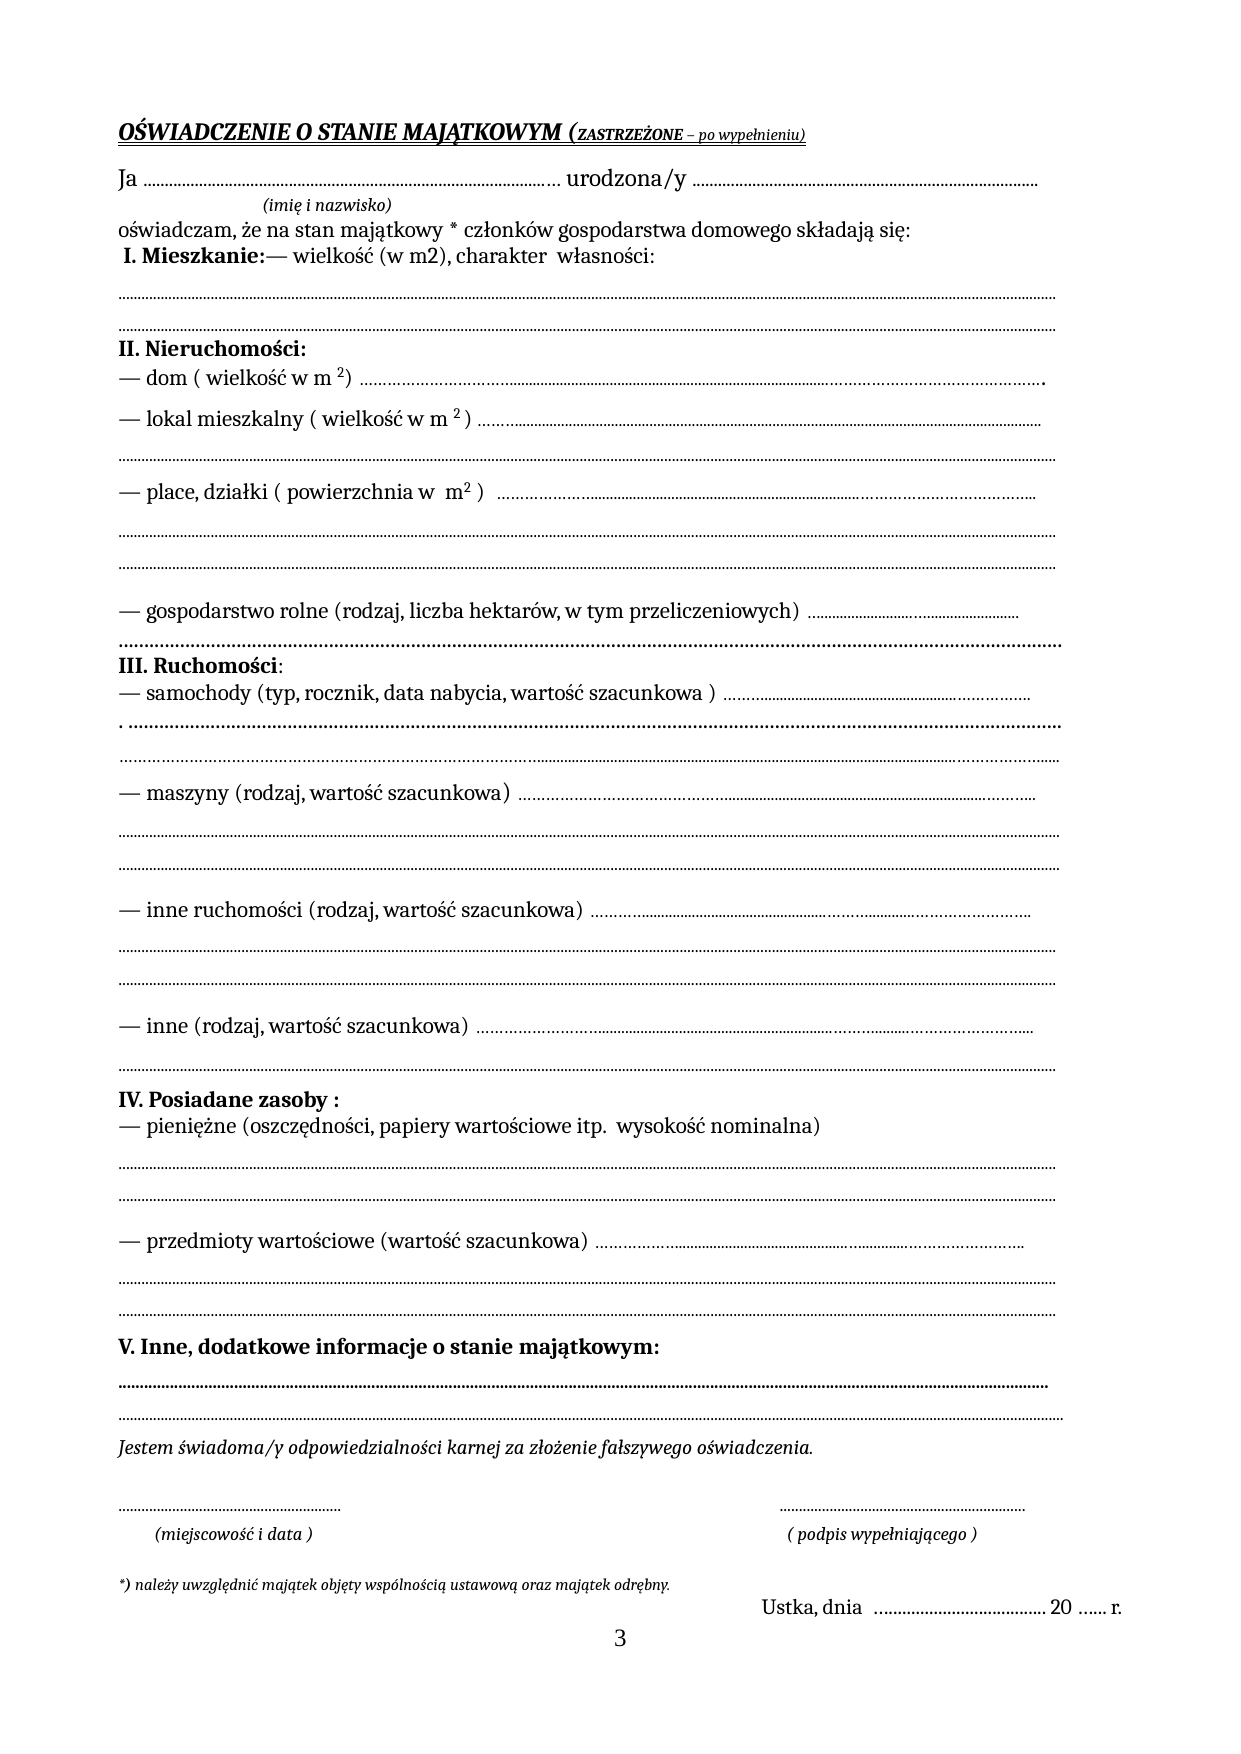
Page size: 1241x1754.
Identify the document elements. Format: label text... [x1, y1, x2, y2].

text .................................................................................................................................................................................................................................................... [118, 1152, 1122, 1174]
text .................................................................................................................................................................................................................................................... [118, 520, 1122, 542]
text — samochody (typ, rocznik, data nabycia, wartość szacunkowa ) ………..................................................……………. [118, 680, 1122, 706]
text II. Nieruchomości: [118, 336, 1122, 362]
text — inne (rodzaj, wartość szacunkowa) ………………………............................................................……….........……………………... [118, 1011, 1122, 1040]
text (imię i nazwisko) [118, 192, 1122, 216]
text .................................................................................................................................................................................................................................................... [118, 1300, 1122, 1321]
text .................................................................................................................................................................................................................................................... [118, 282, 1122, 304]
text — lokal mieszkalny ( wielkość w m 2 ) ………........................................................................................................................................ [118, 406, 1122, 432]
text ........................................................................................................................................................................................ [118, 624, 1122, 653]
text *) należy uwzględnić majątek objęty wspólnością ustawową oraz majątek odrębny. [118, 1575, 1122, 1594]
text — inne ruchomości (rodzaj, wartość szacunkowa) …………...............................................………............……………………. [118, 896, 1122, 923]
text I. Mieszkanie:— wielkość (w m2), charakter własności: [118, 243, 1122, 269]
text — place, działki ( powierzchnia w m2 ) ………………….....................................................................……………………………….. [118, 477, 1122, 506]
text . ......................................................................................................................................................................................………………………………………………………………………………............................................................................................................………………..... [118, 706, 1122, 767]
text .......................................................... ................................................................ [118, 1489, 1122, 1517]
text ...................................................................................................................................................................................................................................................... [118, 1404, 1122, 1425]
text III. Ruchomości: [118, 653, 1122, 680]
text .................................................................................................................................................................................................................................................... [118, 553, 1122, 574]
text Jestem świadoma/y odpowiedzialności karnej za złożenie fałszywego oświadczenia. [118, 1436, 1122, 1460]
text (miejscowość i data ) ( podpis wypełniającego ) [118, 1517, 1122, 1546]
text .................................................................................................................................................................................................................................................... [118, 1054, 1122, 1076]
text OŚWIADCZENIE O STANIE MAJĄTKOWYM (ZASTRZEŻONE – po wypełnieniu) [118, 118, 1122, 147]
text oświadczam, że na stan majątkowy * członków gospodarstwa domowego składają się: [118, 216, 1122, 243]
text Ja ..............................................................................................… urodzona/y ................................................................................. [118, 164, 1122, 192]
text — maszyny (rodzaj, wartość szacunkowa) ………………………………………...................................................................……….. [118, 778, 1122, 807]
text .................................................................................................................................................................................................................................................... [118, 314, 1122, 336]
text — dom ( wielkość w m 2) ……………………………..................................................................................………………………………………. [118, 362, 1122, 391]
text V. Inne, dodatkowe informacje o stanie majątkowym: ......................................................................................................................................................................................................................... [118, 1332, 1122, 1393]
text .................................................................................................................................................................................................................................................... [118, 936, 1122, 957]
text ..................................................................................................................................................................................................................................................... [118, 853, 1122, 875]
text IV. Posiadane zasoby : [118, 1087, 1122, 1113]
text .................................................................................................................................................................................................................................................... [118, 1185, 1122, 1206]
text — pieniężne (oszczędności, papiery wartościowe itp. ­ wysokość nominalna) [118, 1113, 1122, 1139]
text .................................................................................................................................................................................................................................................... [118, 968, 1122, 990]
text — przedmioty wartościowe (wartość szacunkowa) ………………............................................…............……………………. [118, 1228, 1122, 1254]
text .................................................................................................................................................................................................................................................... [118, 1267, 1122, 1289]
text Ustka, dnia …................................... 20 …... r. [118, 1594, 1122, 1620]
text — gospodarstwo rolne (rodzaj, liczba hektarów, w tym przeliczeniowych) …........................…........................ [118, 596, 1122, 624]
text ..................................................................................................................................................................................................................................................... [118, 821, 1122, 842]
text .................................................................................................................................................................................................................................................... [118, 445, 1122, 467]
